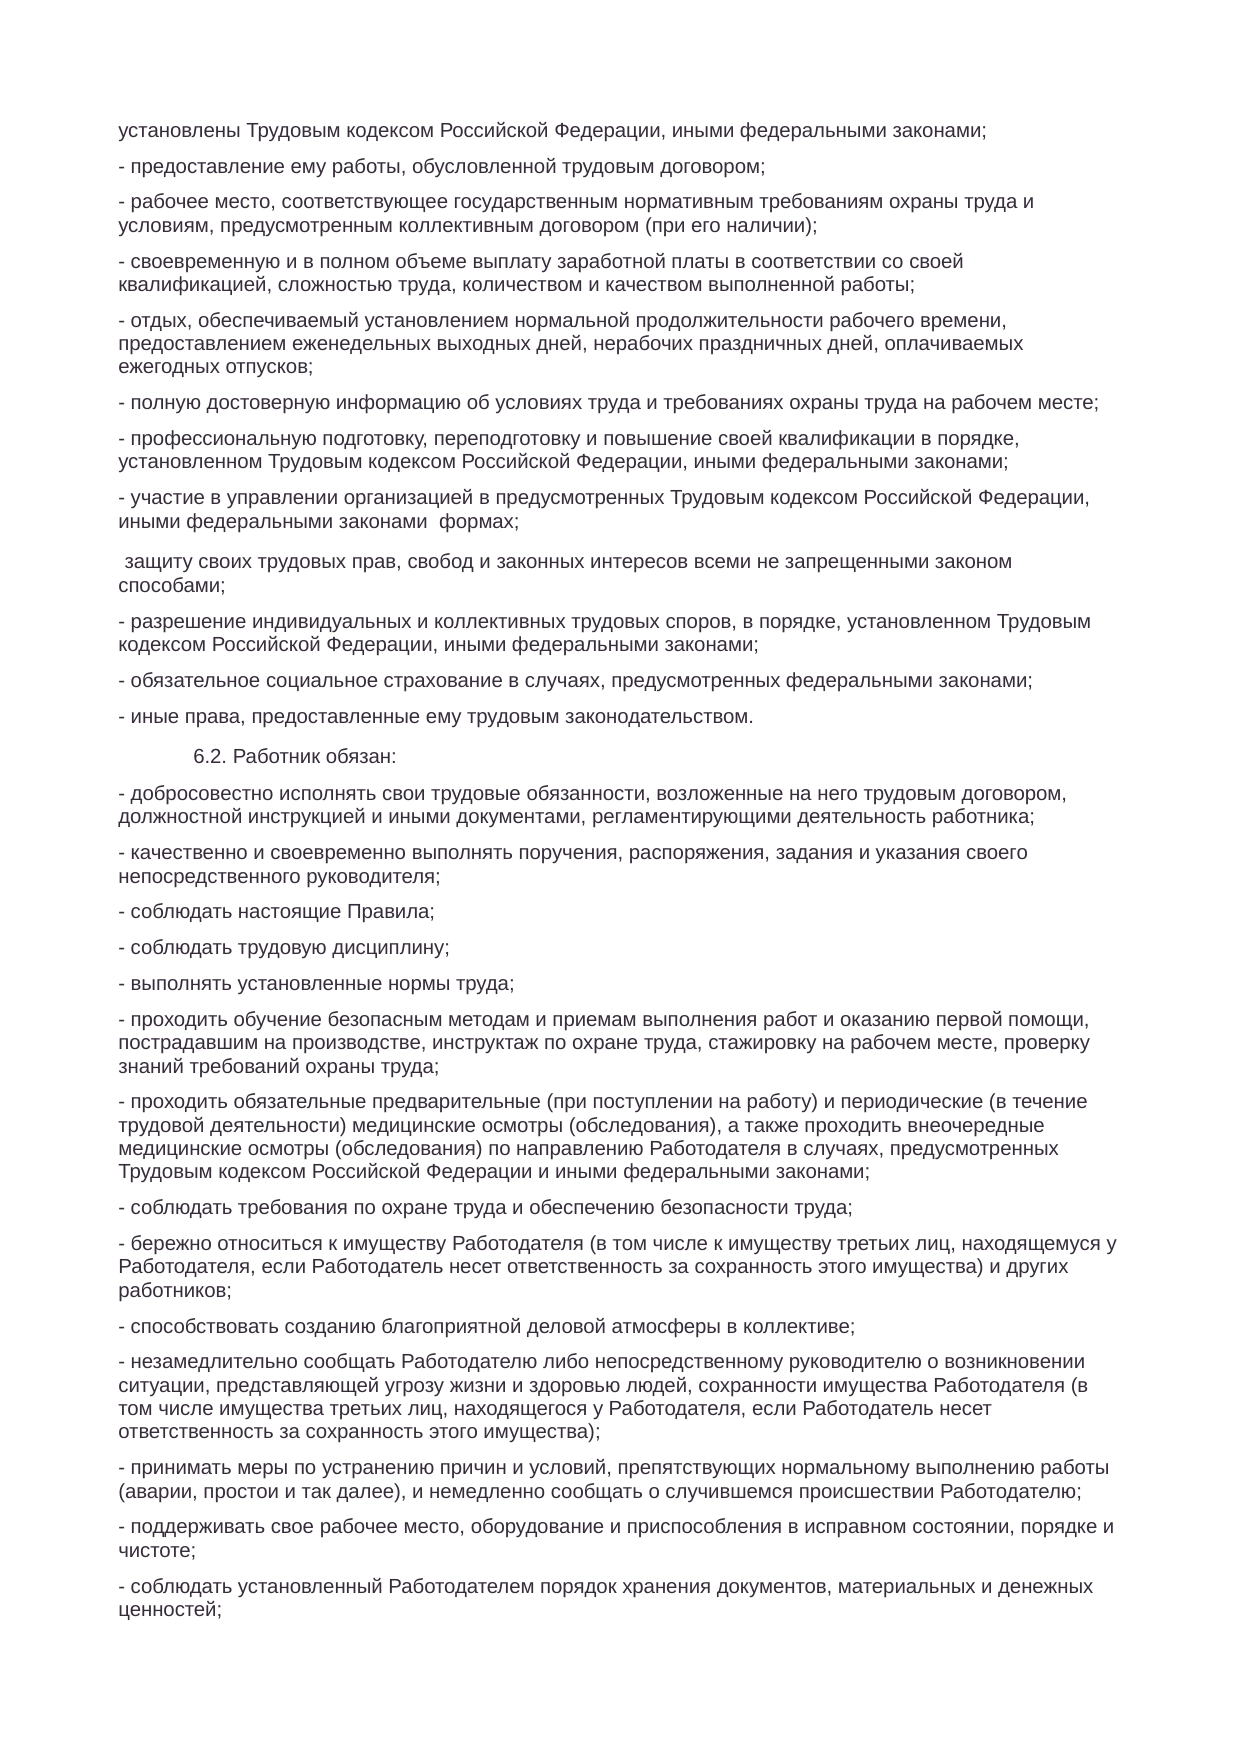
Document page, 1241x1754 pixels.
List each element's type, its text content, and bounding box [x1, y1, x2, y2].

text - проходить обучение безопасным методам и приемам выполнения работ и оказанию первой помощи, пострадавшим на производстве, инструктаж по охране труда, стажировку на рабочем месте, проверку знаний требований охраны труда; [118, 1007, 1122, 1077]
text защиту своих трудовых прав, свобод и законных интересов всеми не запрещенными законом способами; [118, 545, 1122, 597]
text - отдых, обеспечиваемый установлением нормальной продолжительности рабочего времени, предоставлением еженедельных выходных дней, нерабочих праздничных дней, оплачиваемых ежегодных отпусков; [118, 308, 1122, 378]
text - добросовестно исполнять свои трудовые обязанности, возложенные на него трудовым договором, должностной инструкцией и иными документами, регламентирующими деятельность работника; [118, 781, 1122, 828]
text - проходить обязательные предварительные (при поступлении на работу) и периодические (в течение трудовой деятельности) медицинские осмотры (обследования), а также проходить внеочередные медицинские осмотры (обследования) по направлению Работодателя в случаях, предусмотренных Трудовым кодексом Российской Федерации и иными федеральными законами; [118, 1090, 1122, 1183]
text - способствовать созданию благоприятной деловой атмосферы в коллективе; [118, 1314, 1122, 1337]
text - обязательное социальное страхование в случаях, предусмотренных федеральными законами; [118, 668, 1122, 692]
text - разрешение индивидуальных и коллективных трудовых споров, в порядке, установленном Трудовым кодексом Российской Федерации, иными федеральными законами; [118, 609, 1122, 656]
text - своевременную и в полном объеме выплату заработной платы в соответствии со своей квалификацией, сложностью труда, количеством и качеством выполненной работы; [118, 249, 1122, 296]
text - бережно относиться к имуществу Работодателя (в том числе к имуществу третьих лиц, находящемуся у Работодателя, если Работодатель несет ответственность за сохранность этого имущества) и других работников; [118, 1231, 1122, 1301]
text - соблюдать настоящие Правила; [118, 900, 1122, 923]
text - качественно и своевременно выполнять поручения, распоряжения, задания и указания своего непосредственного руководителя; [118, 841, 1122, 887]
text 6.2. Работник обязан: [118, 740, 1122, 769]
text установлены Трудовым кодексом Российской Федерации, иными федеральными законами; [118, 118, 1122, 141]
text - незамедлительно сообщать Работодателю либо непосредственному руководителю о возникновении ситуации, представляющей угрозу жизни и здоровью людей, сохранности имущества Работодателя (в том числе имущества третьих лиц, находящегося у Работодателя, если Работодатель несет ответственность за сохранность этого имущества); [118, 1350, 1122, 1443]
text - поддерживать свое рабочее место, оборудование и приспособления в исправном состоянии, порядке и чистоте; [118, 1515, 1122, 1561]
text - выполнять установленные нормы труда; [118, 971, 1122, 995]
text - принимать меры по устранению причин и условий, препятствующих нормальному выполнению работы (аварии, простои и так далее), и немедленно сообщать о случившемся происшествии Работодателю; [118, 1456, 1122, 1502]
text - полную достоверную информацию об условиях труда и требованиях охраны труда на рабочем месте; [118, 391, 1122, 414]
text - соблюдать трудовую дисциплину; [118, 936, 1122, 959]
text - соблюдать требования по охране труда и обеспечению безопасности труда; [118, 1196, 1122, 1219]
text - профессиональную подготовку, переподготовку и повышение своей квалификации в порядке, установленном Трудовым кодексом Российской Федерации, иными федеральными законами; [118, 426, 1122, 473]
text - рабочее место, соответствующее государственным нормативным требованиям охраны труда и условиям, предусмотренным коллективным договором (при его наличии); [118, 190, 1122, 236]
text - соблюдать установленный Работодателем порядок хранения документов, материальных и денежных ценностей; [118, 1574, 1122, 1621]
text - предоставление ему работы, обусловленной трудовым договором; [118, 154, 1122, 177]
text - участие в управлении организацией в предусмотренных Трудовым кодексом Российской Федерации, иными федеральными законами формах; [118, 486, 1122, 532]
text - иные права, предоставленные ему трудовым законодательством. [118, 704, 1122, 728]
